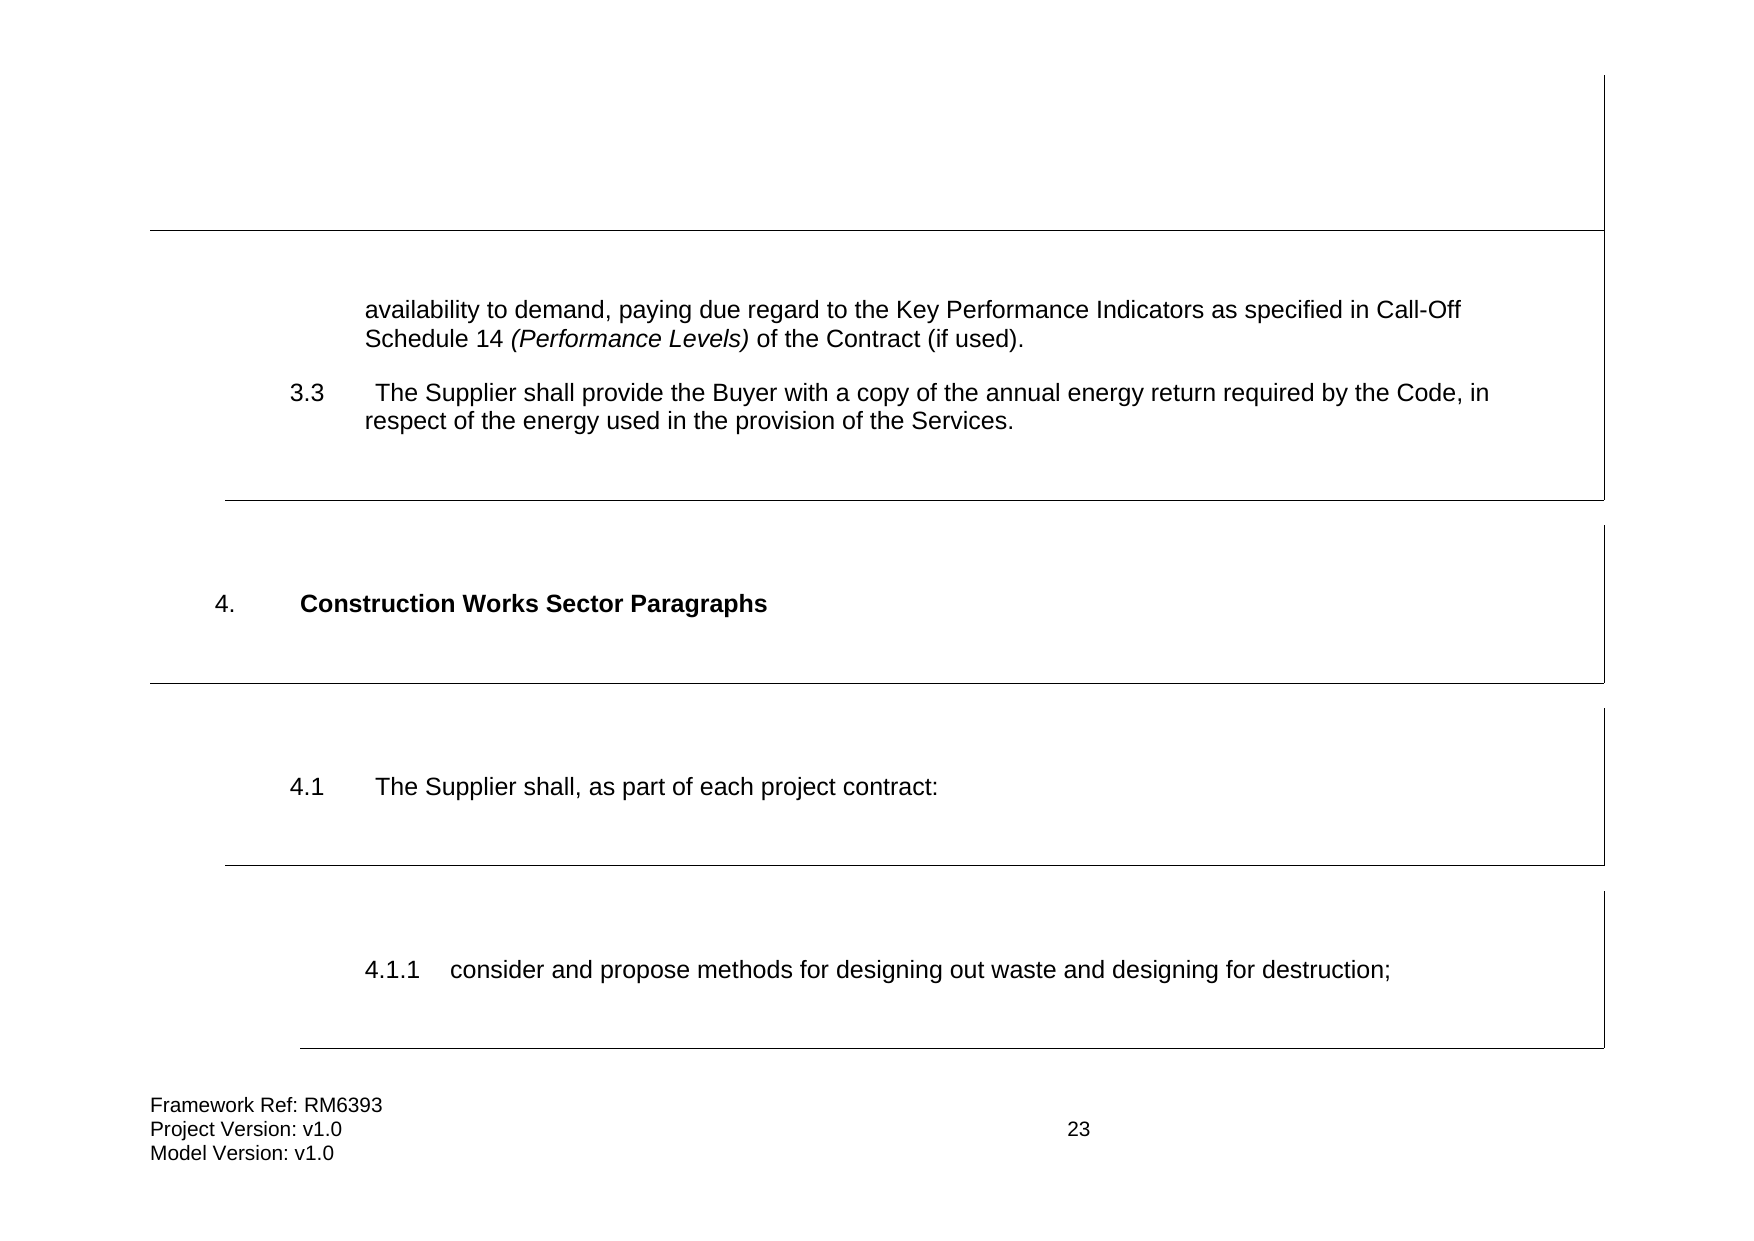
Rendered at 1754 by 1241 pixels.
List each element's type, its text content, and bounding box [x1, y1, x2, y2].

list In operation of the cloud service, all available power management facilities on Supplier Assets are to be utilised to deliver the service such that standby and other low power modes are activated to match availability to demand, paying due regard to the Key Performance Indicators as specified in Call-Off Schedule 14 (Performance Levels) of the Contract (if used). [225, 231, 1604, 313]
list The Supplier shall, as part of each project contract: [225, 708, 1604, 865]
list The Supplier shall provide the Buyer with a copy of the annual energy return required by the Code, in respect of the energy used in the provision of the Services. [225, 313, 1604, 500]
list consider and propose methods for designing out waste and designing for destruction; [300, 891, 1604, 1048]
list Construction Works Sector Paragraphs [150, 525, 1604, 683]
